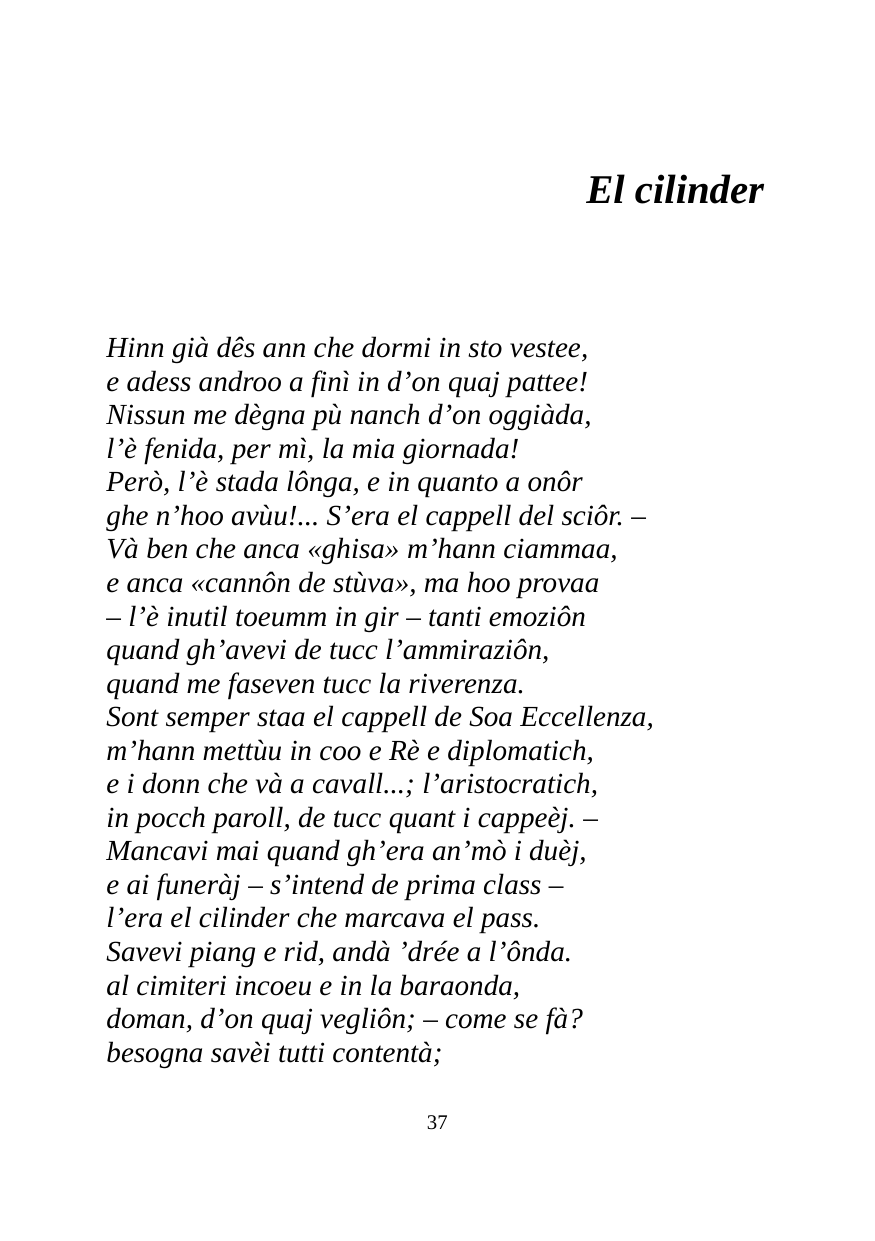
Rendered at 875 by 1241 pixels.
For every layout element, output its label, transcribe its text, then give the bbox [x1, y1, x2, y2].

subtitle El cilinder [106, 165, 768, 212]
text Hinn già dês ann che dormi in sto vestee, e adess androo a finì in d’on quaj pattee! Nissun me dègna pù nanch d’on oggiàda, l’è fenida, per mì, la mia giornada! Però, l’è stada lônga, e in quanto a onôr ghe n’hoo avùu!... S’era el cappell del sciôr. – Và ben che anca «ghisa» m’hann ciammaa, e anca «cannôn de stùva», ma hoo provaa – l’è inutil toeumm in gir – tanti emoziôn quand gh’avevi de tucc l’ammiraziôn, quand me faseven tucc la riverenza. Sont semper staa el cappell de Soa Eccellenza, m’hann mettùu in coo e Rè e diplomatich, e i donn che và a cavall...; l’aristocratich, in pocch paroll, de tucc quant i cappeèj. – Mancavi mai quand gh’era an’mò i duèj, e ai funeràj – s’intend de prima class – l’era el cilinder che marcava el pass. Savevi piang e rid, andà ’drée a l’ônda. al cimiteri incoeu e in la baraonda, doman, d’on quaj vegliôn; – come se fà? besogna savèi tutti contentà; [106, 330, 768, 1068]
